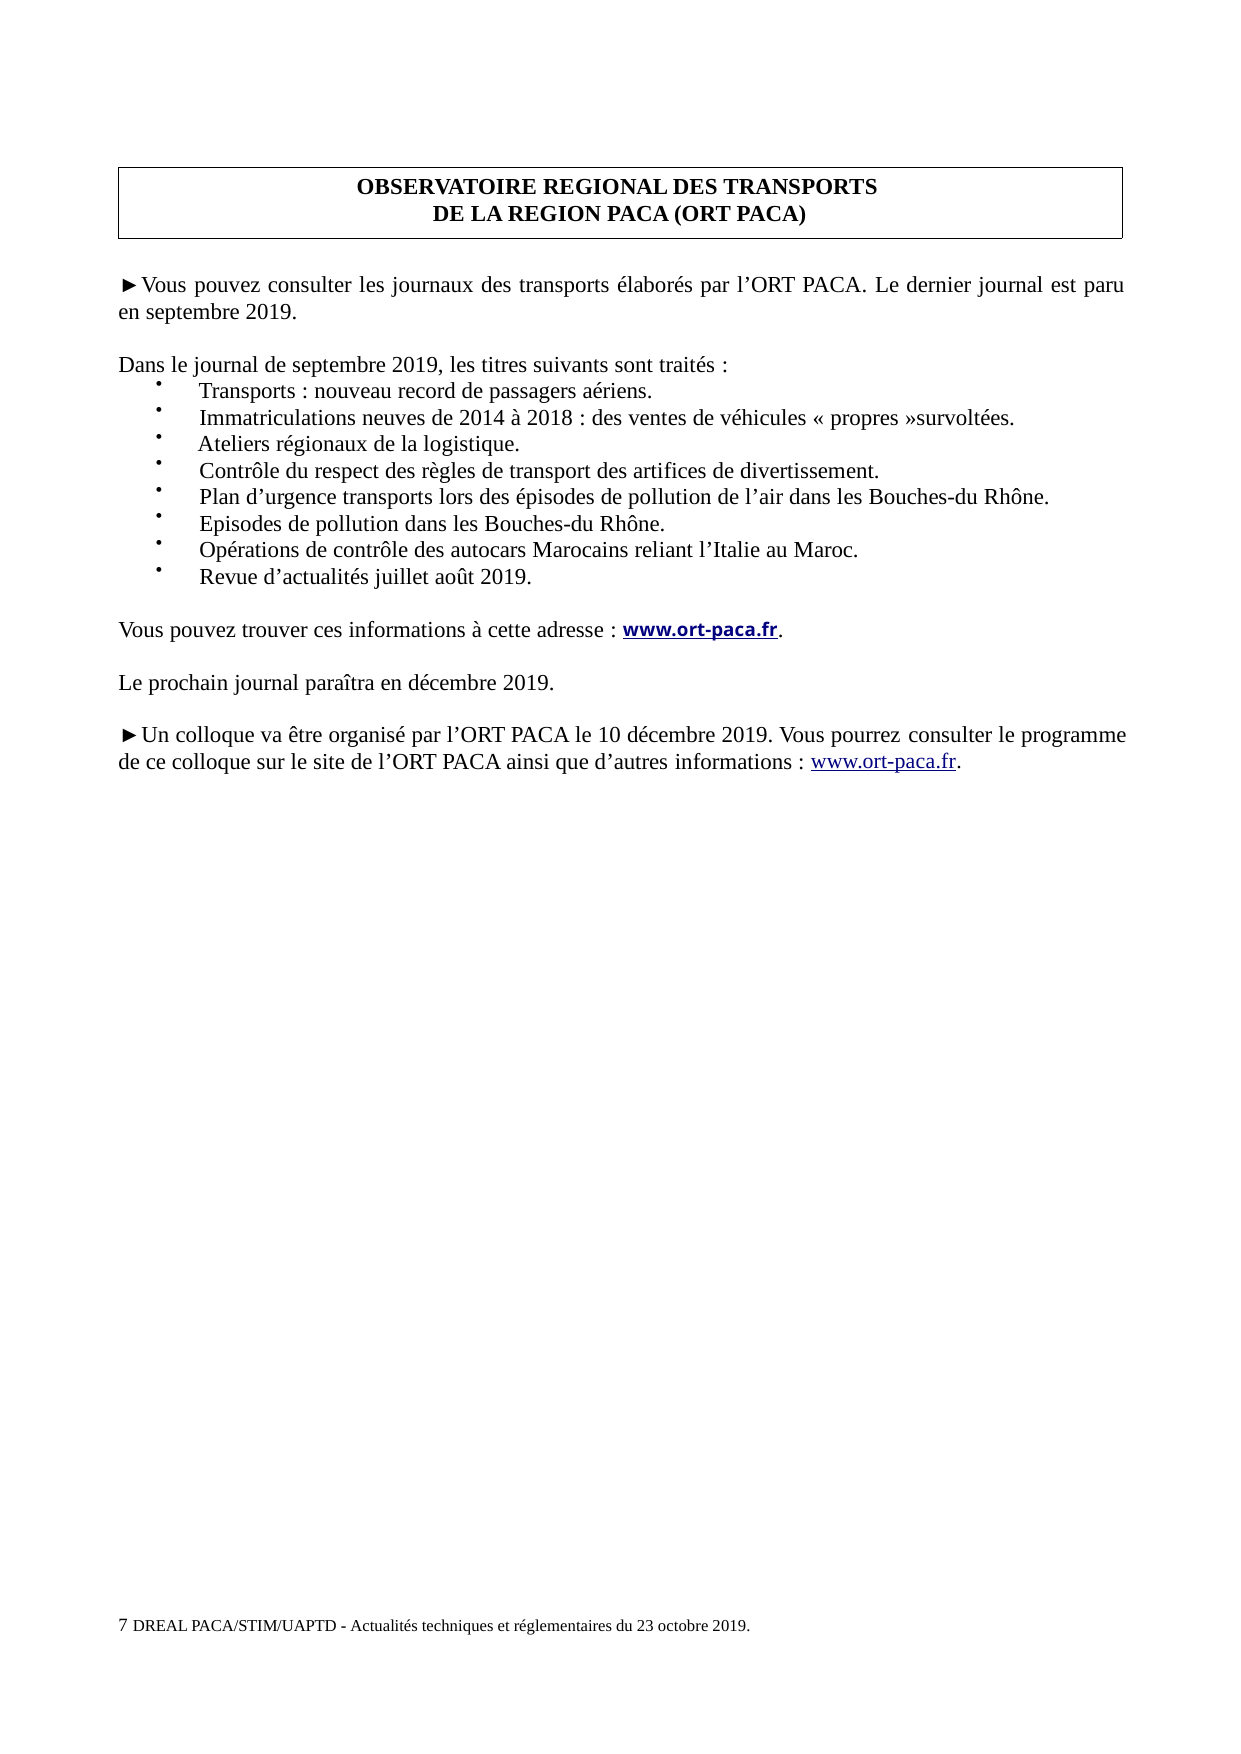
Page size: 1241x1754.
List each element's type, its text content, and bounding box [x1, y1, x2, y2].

list Ateliers régionaux de la logistique. [156, 430, 1122, 457]
list Episodes de pollution dans les Bouches-du Rhône. [156, 510, 1122, 536]
table_header OBSERVATOIRE REGIONAL DES TRANSPORTS DE LA REGION PACA (ORT PACA) [119, 168, 1122, 238]
text ►Un colloque va être organisé par l’ORT PACA le 10 décembre 2019. Vous pourrez consulter le programme de ce colloque sur le site de l’ORT PACA ainsi que d’autres informations : www.ort-paca.fr. [118, 721, 1127, 774]
list Opérations de contrôle des autocars Marocains reliant l’Italie au Maroc. [156, 536, 1122, 563]
text Dans le journal de septembre 2019, les titres suivants sont traités : [118, 350, 1127, 377]
list Immatriculations neuves de 2014 à 2018 : des ventes de véhicules « propres »survoltées. [156, 403, 1122, 430]
text ►Vous pouvez consulter les journaux des transports élaborés par l’ORT PACA. Le dernier journal est paru en septembre 2019. [118, 271, 1127, 324]
list Revue d’actualités juillet août 2019. [156, 563, 1122, 589]
list Contrôle du respect des règles de transport des artifices de divertissement. [156, 457, 1122, 483]
list Plan d’urgence transports lors des épisodes de pollution de l’air dans les Bouches-du Rhône. [156, 483, 1122, 510]
text Vous pouvez trouver ces informations à cette adresse : www.ort-paca.fr. [118, 616, 1122, 643]
list Transports : nouveau record de passagers aériens. [156, 377, 1122, 403]
text Le prochain journal paraîtra en décembre 2019. [118, 669, 1127, 695]
